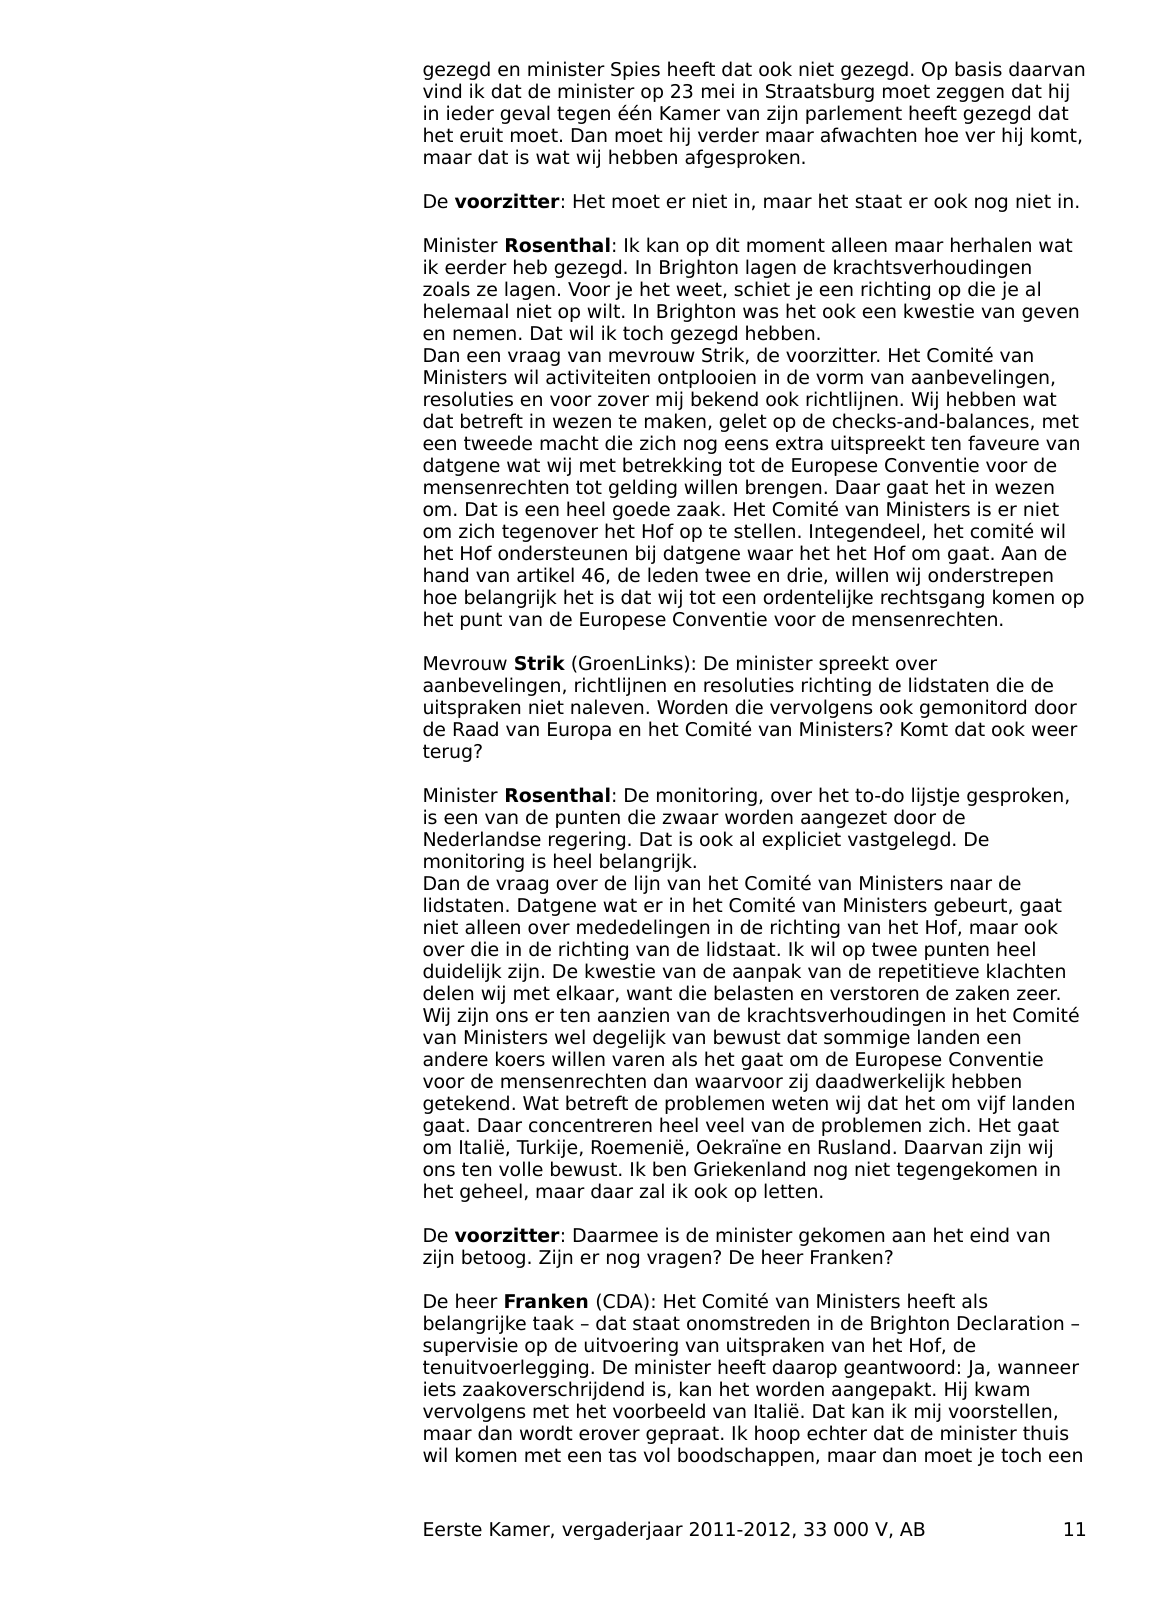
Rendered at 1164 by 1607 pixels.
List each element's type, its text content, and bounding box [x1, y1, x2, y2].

text Dan een vraag van mevrouw Strik, de voorzitter. Het Comité van Ministers wil activiteiten ontplooien in de vorm van aanbevelingen, resoluties en voor zover mij bekend ook richtlijnen. Wij hebben wat dat betreft in wezen te maken, gelet op de checks-and-balances, met een tweede macht die zich nog eens extra uitspreekt ten faveure van datgene wat wij met betrekking tot de Europese Conventie voor de mensenrechten tot gelding willen brengen. Daar gaat het in wezen om. Dat is een heel goede zaak. Het Comité van Ministers is er niet om zich tegenover het Hof op te stellen. Integendeel, het comité wil het Hof ondersteunen bij datgene waar het het Hof om gaat. Aan de hand van artikel 46, de leden twee en drie, willen wij onderstrepen hoe belangrijk het is dat wij tot een ordentelijke rechtsgang komen op het punt van de Europese Conventie voor de mensenrechten. [422, 345, 1087, 631]
text De heer Franken (CDA): Het Comité van Ministers heeft als belangrijke taak – dat staat onomstreden in de Brighton Declaration – supervisie op de uitvoering van uitspraken van het Hof, de tenuitvoerlegging. De minister heeft daarop geantwoord: Ja, wanneer iets zaakoverschrijdend is, kan het worden aangepakt. Hij kwam vervolgens met het voorbeeld van Italië. Dat kan ik mij voorstellen, maar dan wordt erover gepraat. Ik hoop echter dat de minister thuis wil komen met een tas vol boodschappen, maar dan moet je toch een [422, 1291, 1087, 1467]
text Dan de vraag over de lijn van het Comité van Ministers naar de lidstaten. Datgene wat er in het Comité van Ministers gebeurt, gaat niet alleen over mededelingen in de richting van het Hof, maar ook over die in de richting van de lidstaat. Ik wil op twee punten heel duidelijk zijn. De kwestie van de aanpak van de repetitieve klachten delen wij met elkaar, want die belasten en verstoren de zaken zeer. Wij zijn ons er ten aanzien van de krachtsverhoudingen in het Comité van Ministers wel degelijk van bewust dat sommige landen een andere koers willen varen als het gaat om de Europese Conventie voor de mensenrechten dan waarvoor zij daadwerkelijk hebben getekend. Wat betreft de problemen weten wij dat het om vijf landen gaat. Daar concentreren heel veel van de problemen zich. Het gaat om Italië, Turkije, Roemenië, Oekraïne en Rusland. Daarvan zijn wij ons ten volle bewust. Ik ben Griekenland nog niet tegengekomen in het geheel, maar daar zal ik ook op letten. [422, 873, 1087, 1203]
text Minister Rosenthal: De monitoring, over het to-do lijstje gesproken, is een van de punten die zwaar worden aangezet door de Nederlandse regering. Dat is ook al expliciet vastgelegd. De monitoring is heel belangrijk. [422, 785, 1087, 873]
text gezegd en minister Spies heeft dat ook niet gezegd. Op basis daarvan vind ik dat de minister op 23 mei in Straatsburg moet zeggen dat hij in ieder geval tegen één Kamer van zijn parlement heeft gezegd dat het eruit moet. Dan moet hij verder maar afwachten hoe ver hij komt, maar dat is wat wij hebben afgesproken. [422, 59, 1087, 169]
text Mevrouw Strik (GroenLinks): De minister spreekt over aanbevelingen, richtlijnen en resoluties richting de lidstaten die de uitspraken niet naleven. Worden die vervolgens ook gemonitord door de Raad van Europa en het Comité van Ministers? Komt dat ook weer terug? [422, 653, 1087, 763]
text De voorzitter: Daarmee is de minister gekomen aan het eind van zijn betoog. Zijn er nog vragen? De heer Franken? [422, 1225, 1087, 1269]
text De voorzitter: Het moet er niet in, maar het staat er ook nog niet in. [422, 191, 1087, 213]
text Minister Rosenthal: Ik kan op dit moment alleen maar herhalen wat ik eerder heb gezegd. In Brighton lagen de krachtsverhoudingen zoals ze lagen. Voor je het weet, schiet je een richting op die je al helemaal niet op wilt. In Brighton was het ook een kwestie van geven en nemen. Dat wil ik toch gezegd hebben. [422, 235, 1087, 345]
